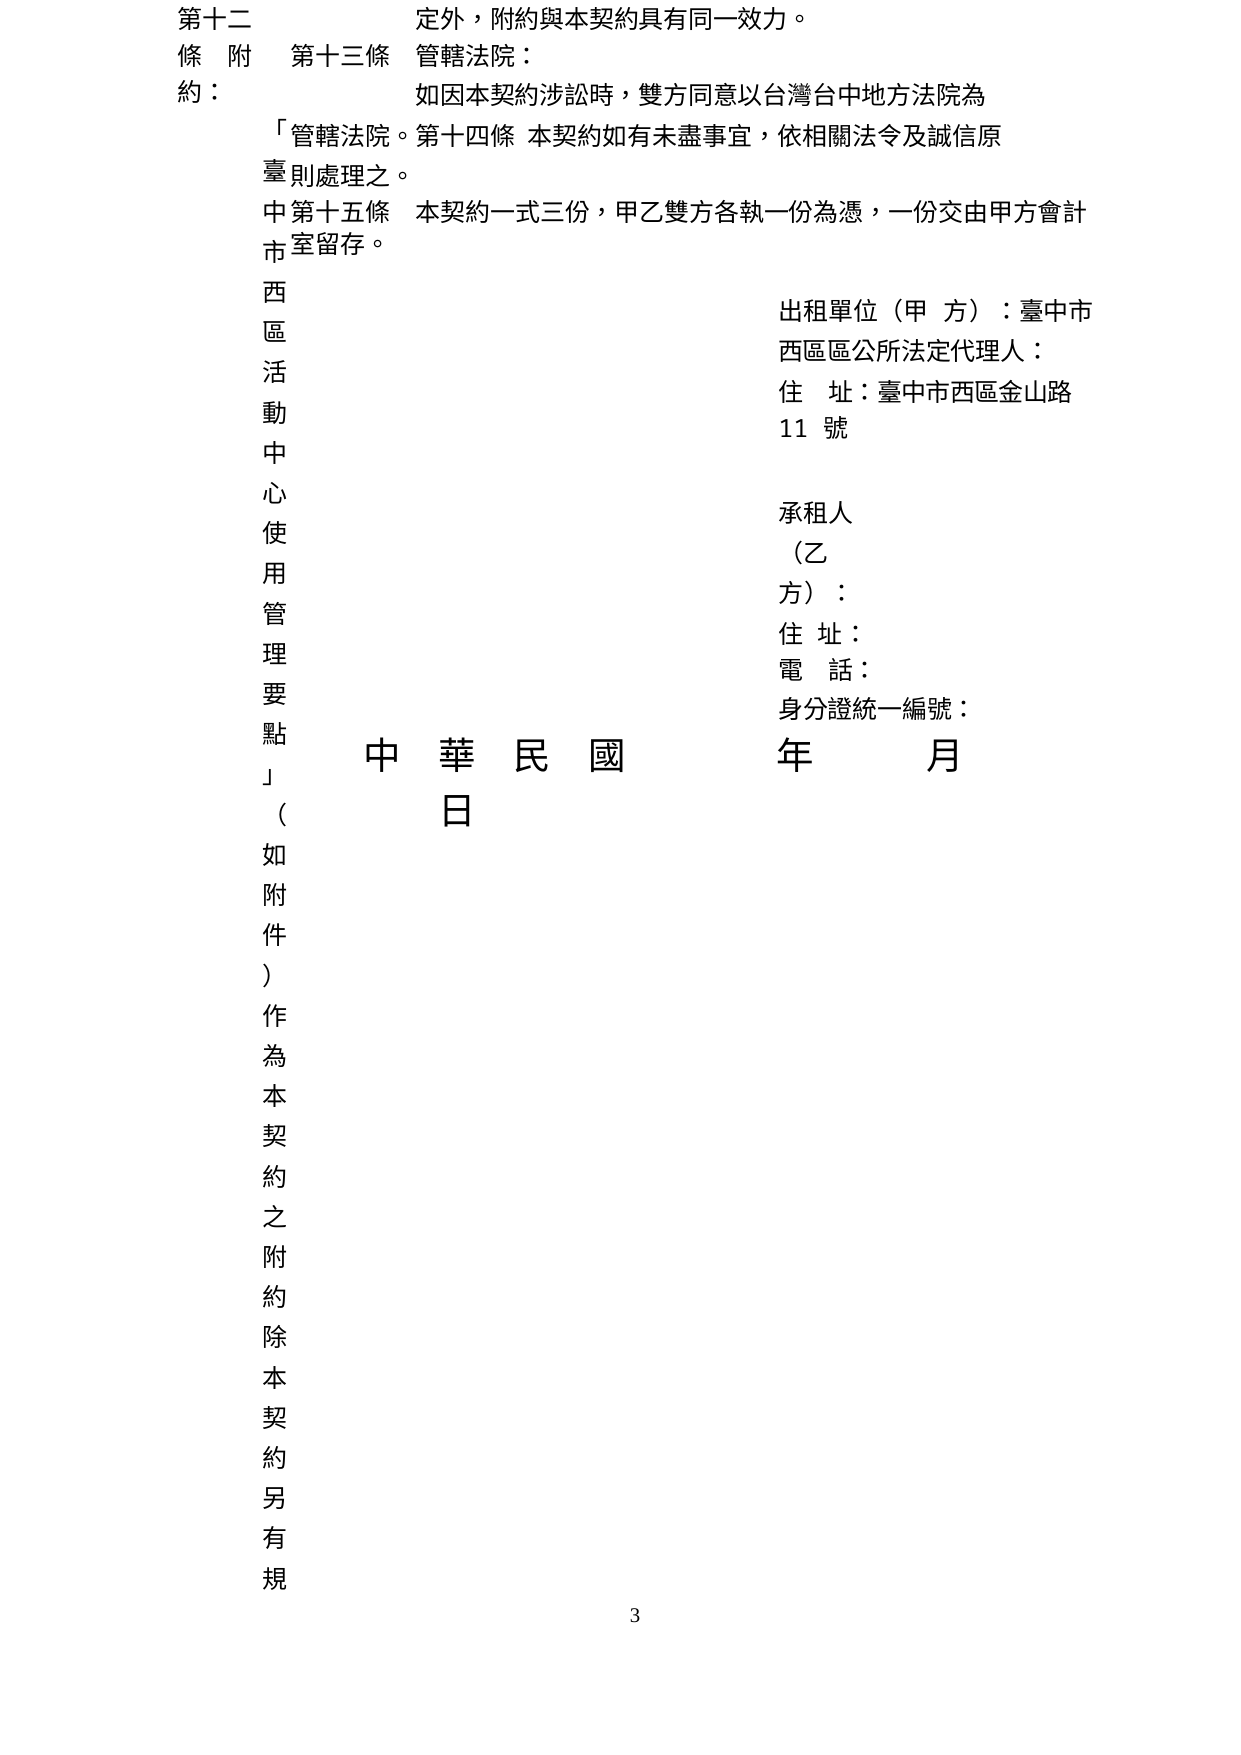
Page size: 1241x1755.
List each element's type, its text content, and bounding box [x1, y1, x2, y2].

text 如因本契約涉訟時，雙方同意以台灣台中地方法院為管轄法院。第十四條 本契約如有未盡事宜，依相關法令及誠信原則處理之。 [291, 76, 1003, 192]
text 「臺中市西區活動中心使用管理要點」（如附件）作為本契約之附約，除本契約另有規定外，附約與本契約具有同一效力。 [263, 703, 278, 1060]
text 第十三條 管轄法院： [291, 40, 1108, 72]
text 「臺中市西區活動中心使用管理要點」（如附件）作為本契約之附約，除本契約另有規定外，附約與本契約具有同一效力。 [263, 1141, 278, 1383]
text 中 華 民 國 年 月 日 [364, 726, 1108, 835]
text 身分證統一編號： [778, 690, 1108, 726]
text 第十五條 本契約一式三份，甲乙雙方各執一份為憑，一份交由甲方會計室留存。 [291, 196, 1108, 260]
text 「臺中市西區活動中心使用管理要點」（如附件）作為本契約之附約，除本契約另有規定外，附約與本契約具有同一效力。 [263, 605, 278, 696]
text 「臺中市西區活動中心使用管理要點」（如附件）作為本契約之附約，除本契約另有規定外，附約與本契約具有同一效力。 [415, 0, 1091, 36]
text 「臺中市西區活動中心使用管理要點」（如附件）作為本契約之附約，除本契約另有規定外，附約與本契約具有同一效力。 [263, 1423, 278, 1507]
text 住 址：臺中市西區金山路 11 號 [778, 372, 1108, 444]
text 「臺中市西區活動中心使用管理要點」（如附件）作為本契約之附約，除本契約另有規定外，附約與本契約具有同一效力。 [263, 112, 278, 244]
text 「臺中市西區活動中心使用管理要點」（如附件）作為本契約之附約，除本契約另有規定外，附約與本契約具有同一效力。 [263, 323, 278, 407]
text 第十二條 附約： [177, 0, 265, 109]
text 「臺中市西區活動中心使用管理要點」（如附件）作為本契約之附約，除本契約另有規定外，附約與本契約具有同一效力。 [263, 420, 278, 582]
text 電 話： [778, 654, 1108, 686]
text 承租人（乙 方）：住 址： [778, 493, 878, 650]
text 出租單位（甲 方）：臺中市西區區公所法定代理人： [778, 292, 1093, 368]
